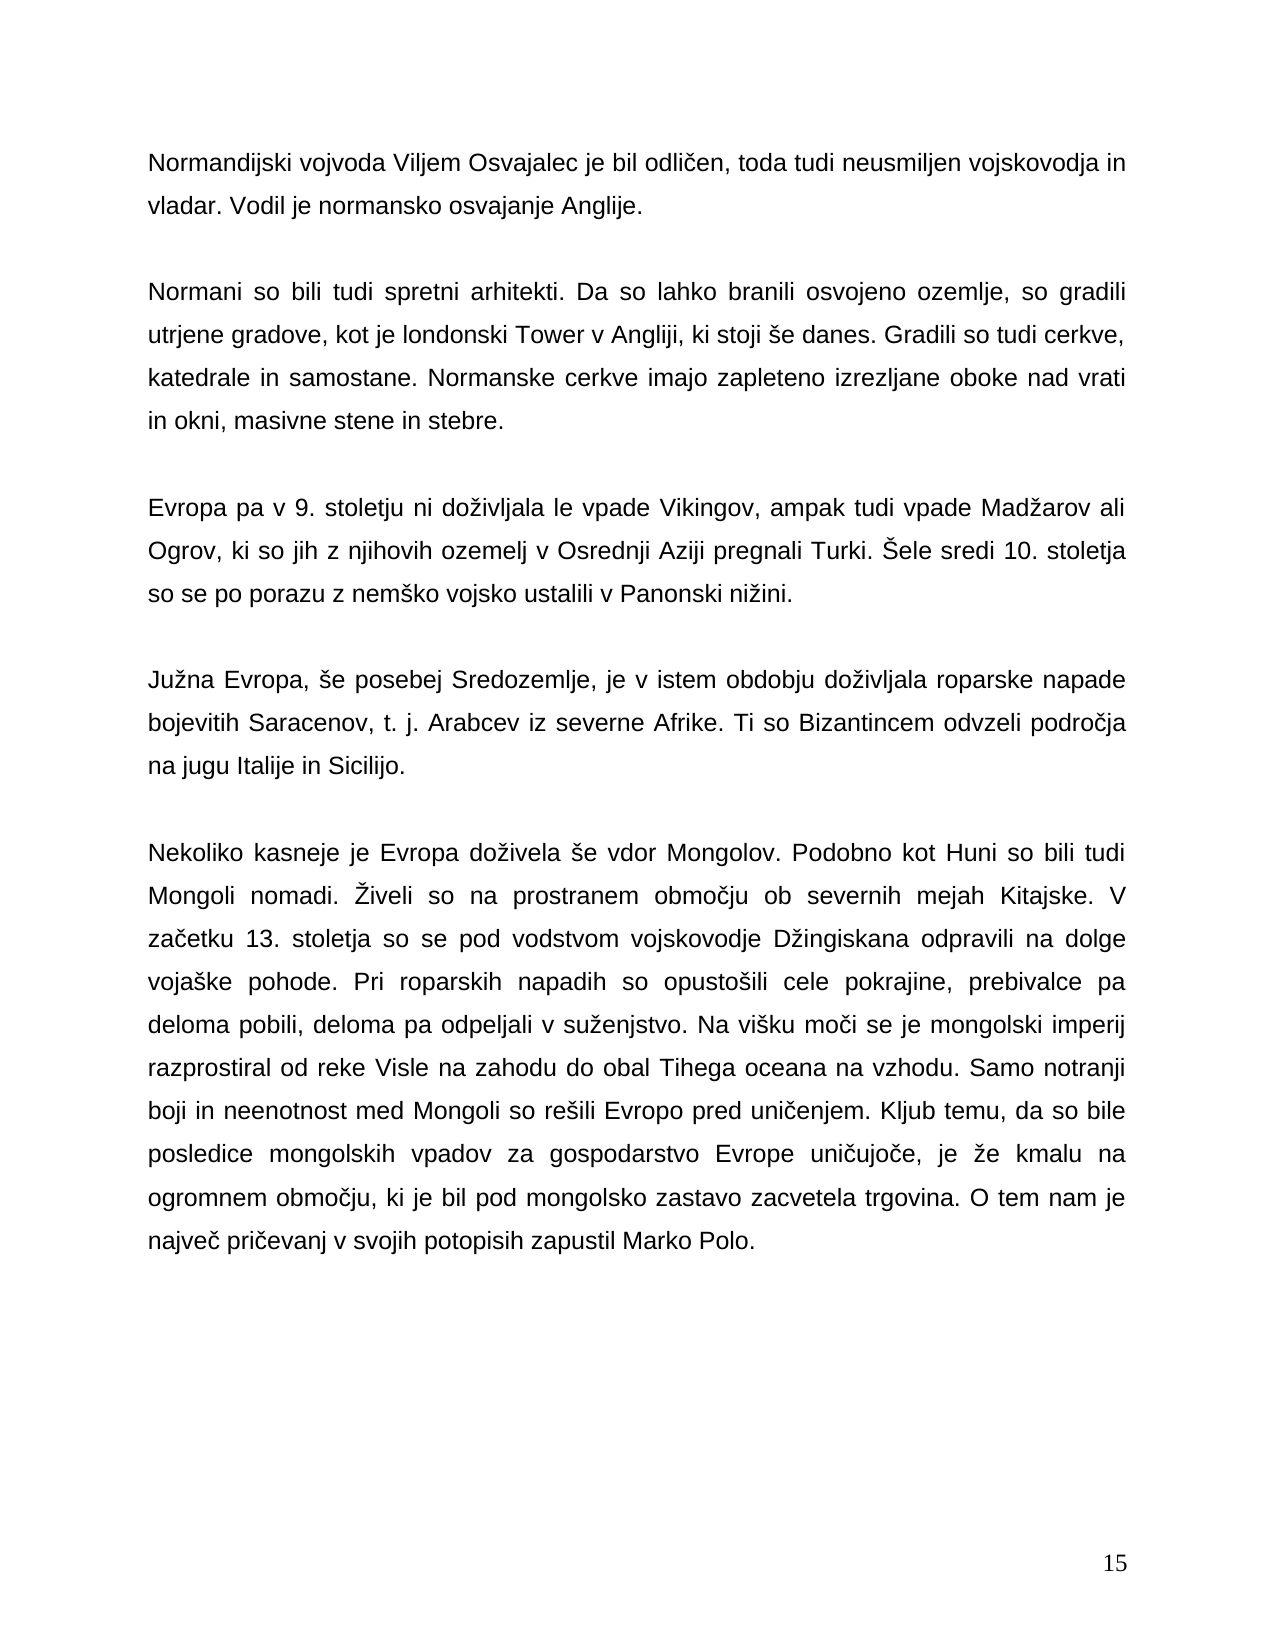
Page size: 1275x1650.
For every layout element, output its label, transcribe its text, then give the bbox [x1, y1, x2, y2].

text Evropa pa v 9. stoletju ni doživljala le vpade Vikingov, ampak tudi vpade Madžarov ali Ogrov, ki so jih z njihovih ozemelj v Osrednji Aziji pregnali Turki. Šele sredi 10. stoletja so se po porazu z nemško vojsko ustalili v Panonski nižini. [148, 493, 1127, 608]
text Normani so bili tudi spretni arhitekti. Da so lahko branili osvojeno ozemlje, so gradili utrjene gradove, kot je londonski Tower v Angliji, ki stoji še danes. Gradili so tudi cerkve, katedrale in samostane. Normanske cerkve imajo zapleteno izrezljane oboke nad vrati in okni, masivne stene in stebre. [148, 277, 1127, 435]
text Nekoliko kasneje je Evropa doživela še vdor Mongolov. Podobno kot Huni so bili tudi Mongoli nomadi. Živeli so na prostranem območju ob severnih mejah Kitajske. V začetku 13. stoletja so se pod vodstvom vojskovodje Džingiskana odpravili na dolge vojaške pohode. Pri roparskih napadih so opustošili cele pokrajine, prebivalce pa deloma pobili, deloma pa odpeljali v suženjstvo. Na višku moči se je mongolski imperij razprostiral od reke Visle na zahodu do obal Tihega oceana na vzhodu. Samo notranji boji in neenotnost med Mongoli so rešili Evropo pred uničenjem. Kljub temu, da so bile posledice mongolskih vpadov za gospodarstvo Evrope uničujoče, je že kmalu na ogromnem območju, ki je bil pod mongolsko zastavo zacvetela trgovina. O tem nam je največ pričevanj v svojih potopisih zapustil Marko Polo. [148, 838, 1127, 1254]
text Južna Evropa, še posebej Sredozemlje, je v istem obdobju doživljala roparske napade bojevitih Saracenov, t. j. Arabcev iz severne Afrike. Ti so Bizantincem odvzeli področja na jugu Italije in Sicilijo. [148, 665, 1127, 780]
text Normandijski vojvoda Viljem Osvajalec je bil odličen, toda tudi neusmiljen vojskovodja in vladar. Vodil je normansko osvajanje Anglije. [148, 148, 1127, 219]
